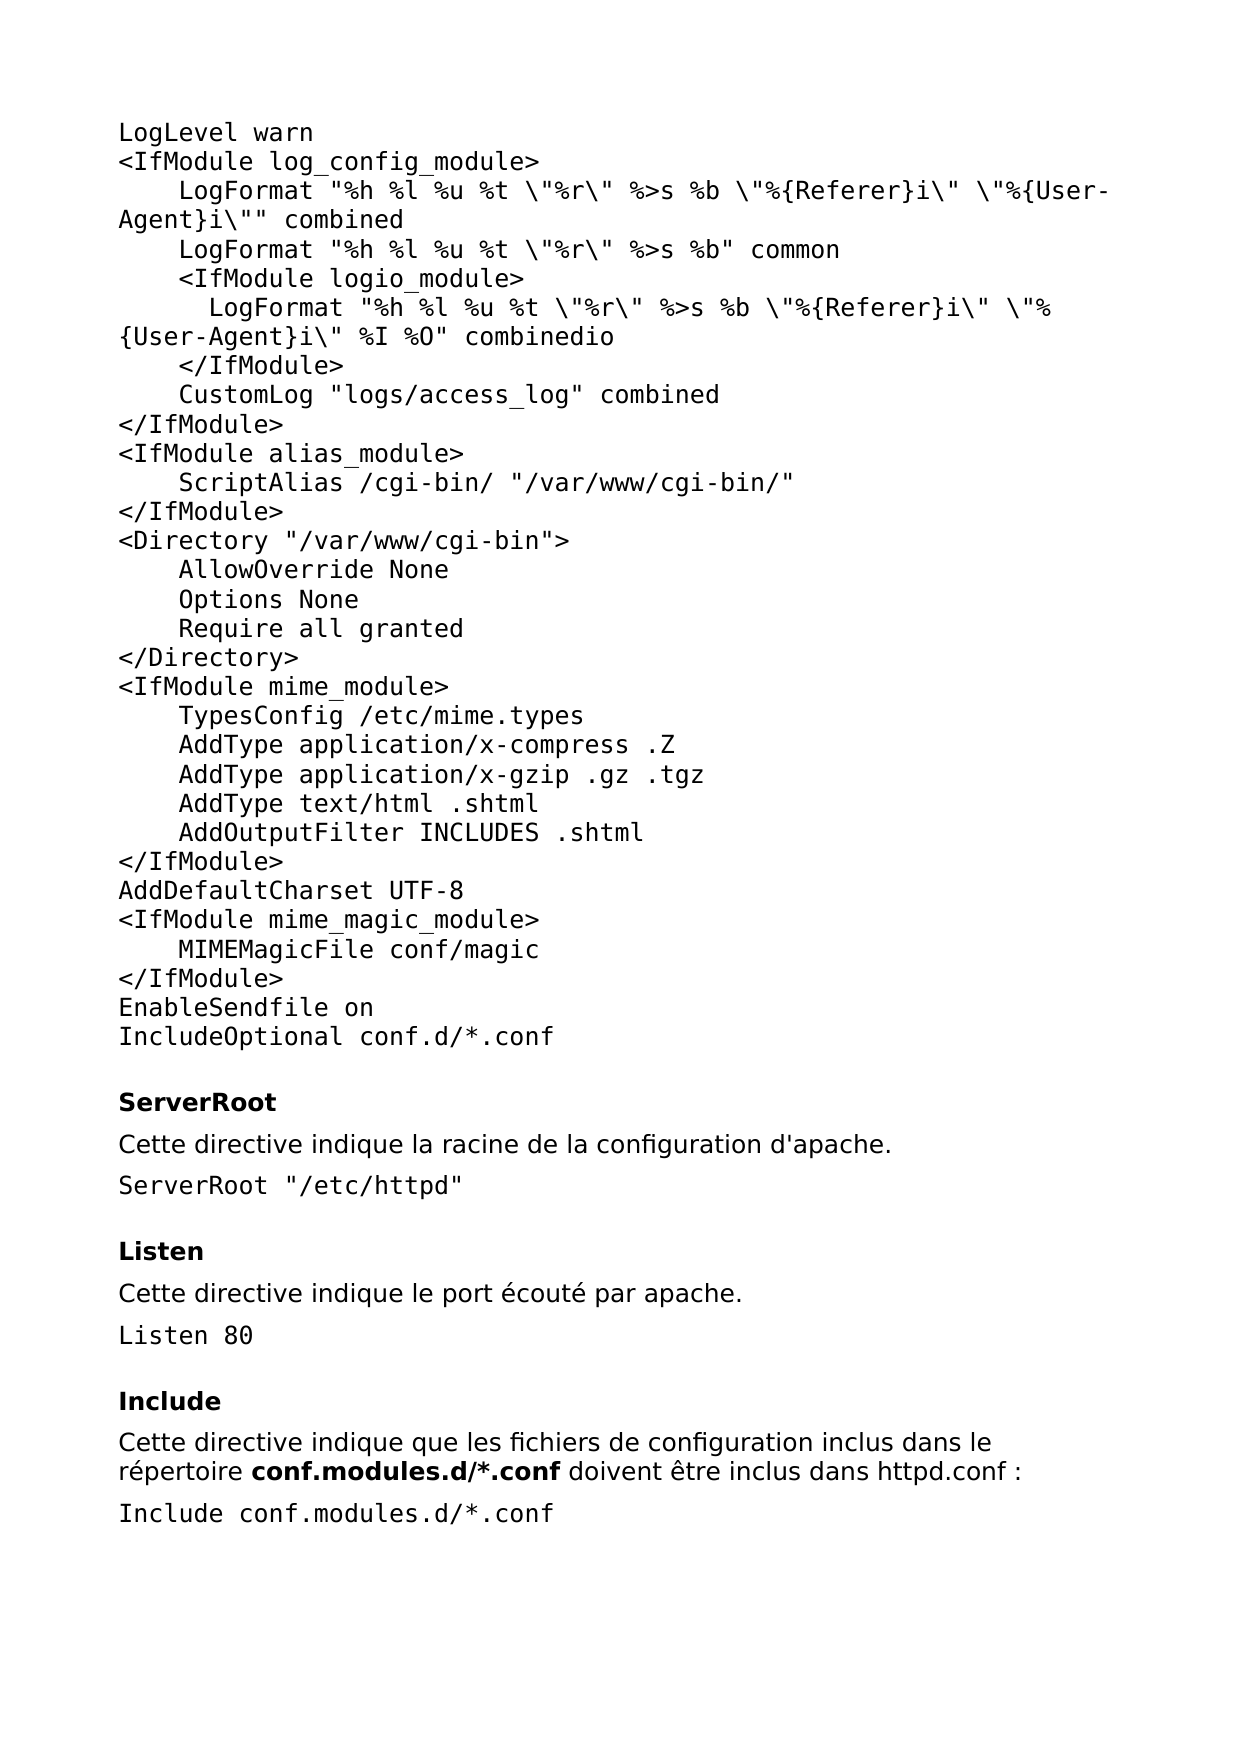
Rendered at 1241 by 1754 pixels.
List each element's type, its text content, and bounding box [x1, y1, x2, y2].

text Cette directive indique le port écouté par apache. [118, 1279, 1122, 1308]
text LogLevel warn <IfModule log_config_module> LogFormat "%h %l %u %t \"%r\" %>s %b \"%{Referer}i\" \"%{User-Agent}i\"" combined LogFormat "%h %l %u %t \"%r\" %>s %b" common <IfModule logio_module> LogFormat "%h %l %u %t \"%r\" %>s %b \"%{Referer}i\" \"%{User-Agent}i\" %I %O" combinedio </IfModule> CustomLog "logs/access_log" combined </IfModule> <IfModule alias_module> ScriptAlias /cgi-bin/ "/var/www/cgi-bin/" </IfModule> <Directory "/var/www/cgi-bin"> AllowOverride None Options None Require all granted </Directory> <IfModule mime_module> TypesConfig /etc/mime.types AddType application/x-compress .Z AddType application/x-gzip .gz .tgz AddType text/html .shtml AddOutputFilter INCLUDES .shtml </IfModule> AddDefaultCharset UTF-8 <IfModule mime_magic_module> MIMEMagicFile conf/magic </IfModule> EnableSendfile on IncludeOptional conf.d/*.conf [118, 118, 1122, 1051]
text ServerRoot "/etc/httpd" [118, 1172, 1122, 1201]
text Include conf.modules.d/*.conf [118, 1499, 1122, 1528]
text Cette directive indique que les fichiers de configuration inclus dans le répertoire conf.modules.d/*.conf doivent être inclus dans httpd.conf : [118, 1428, 1122, 1487]
subtitle Listen [118, 1237, 1122, 1267]
text Cette directive indique la racine de la configuration d'apache. [118, 1130, 1122, 1159]
text Listen 80 [118, 1321, 1122, 1350]
subtitle Include [118, 1387, 1122, 1416]
subtitle ServerRoot [118, 1088, 1122, 1117]
